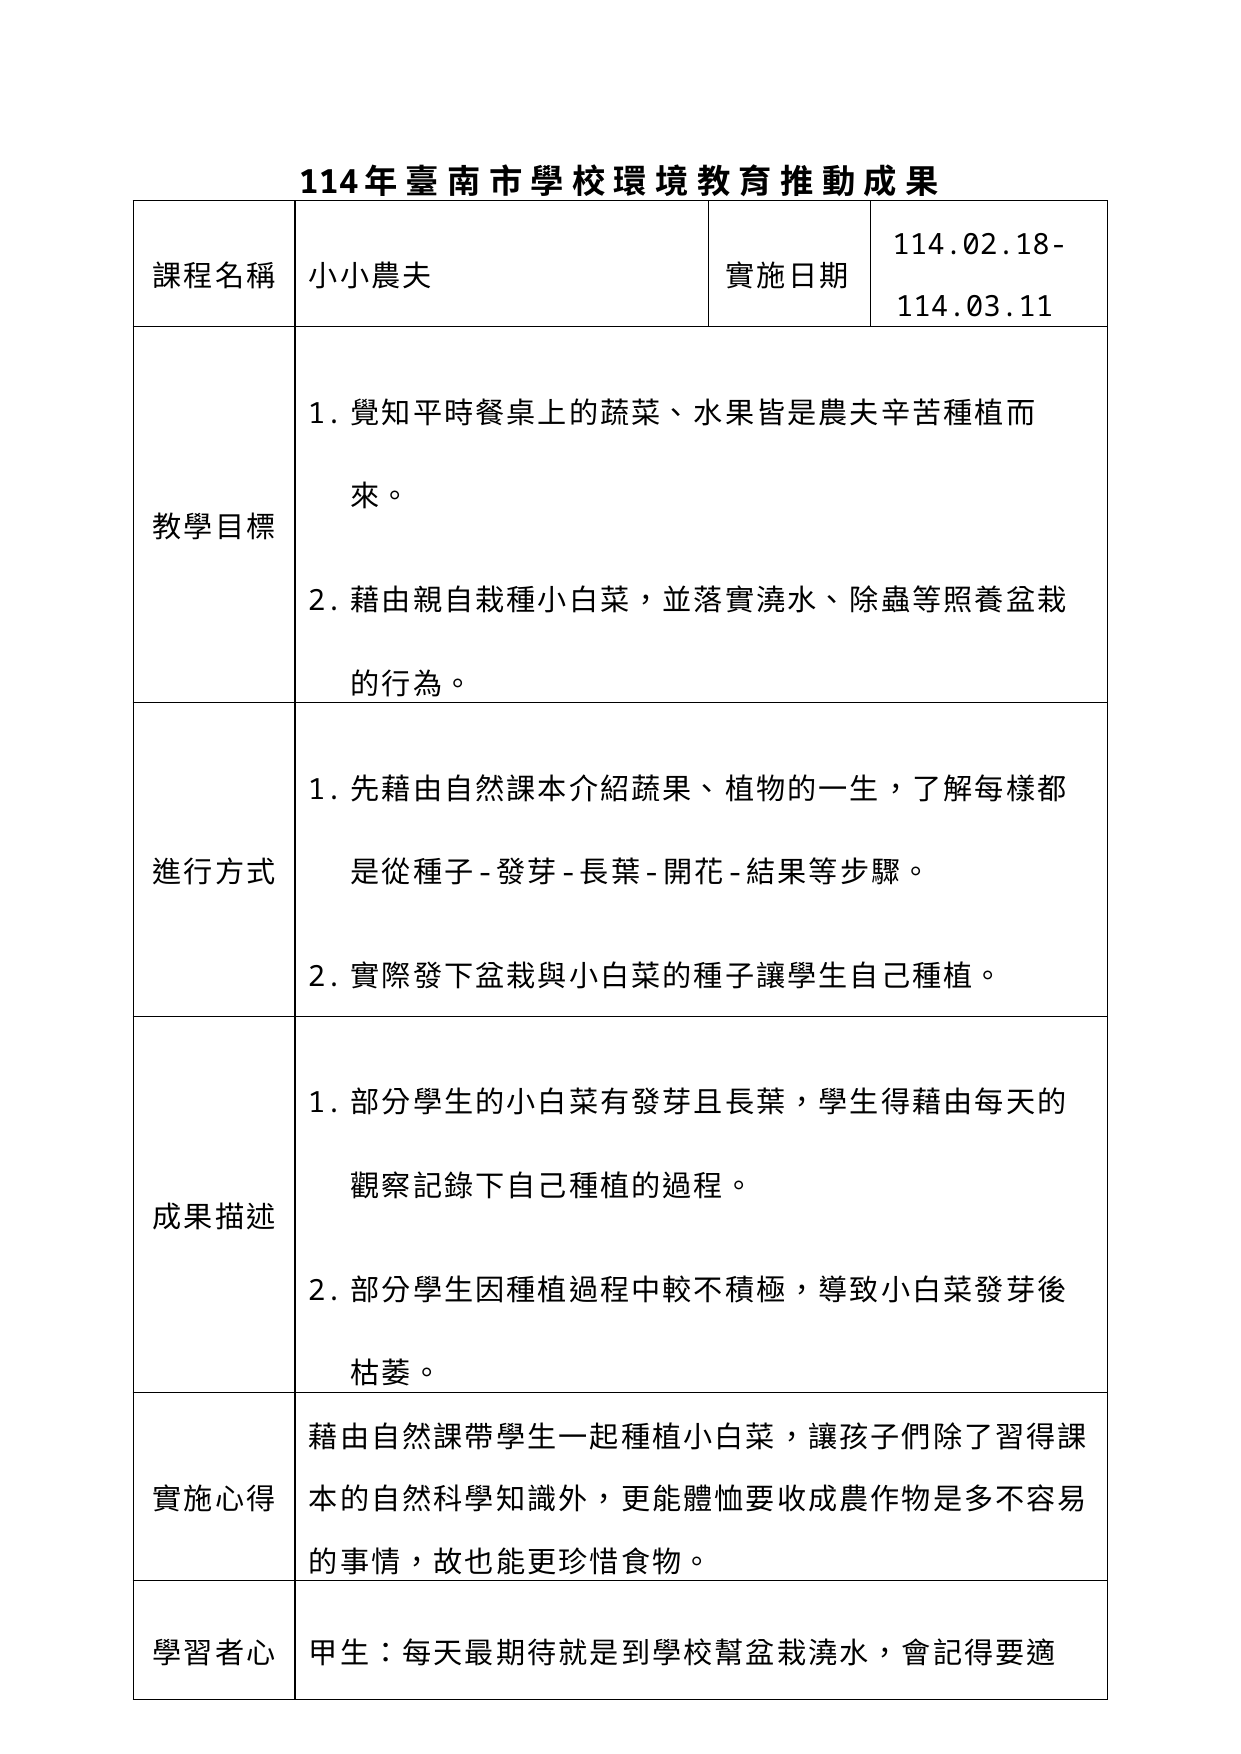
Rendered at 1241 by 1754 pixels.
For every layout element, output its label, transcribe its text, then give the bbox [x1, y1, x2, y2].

table_cell 成果描述 [134, 1017, 294, 1392]
table_cell 部分學生的小白菜有發芽且長葉，學生得藉由每天的觀察記錄下自己種植的過程。 部分學生因種植過程中較不積極，導致小白菜發芽後枯萎。 [296, 1017, 1107, 1392]
text 114年臺南市學校環境教育推動成果 [120, 138, 1120, 200]
table_cell 學習者心 [134, 1581, 294, 1699]
table_cell 教學目標 [134, 327, 294, 702]
table_header 小小農夫 [296, 201, 708, 326]
table_header 實施日期 [709, 201, 870, 326]
table_header 114.02.18-114.03.11 [871, 201, 1107, 326]
table_cell 甲生：每天最期待就是到學校幫盆栽澆水，會記得要適 [296, 1581, 1107, 1699]
table_cell 覺知平時餐桌上的蔬菜、水果皆是農夫辛苦種植而來。 藉由親自栽種小白菜，並落實澆水、除蟲等照養盆栽的行為。 [296, 327, 1107, 702]
table_cell 藉由自然課帶學生一起種植小白菜，讓孩子們除了習得課本的自然科學知識外，更能體恤要收成農作物是多不容易的事情，故也能更珍惜食物。 [296, 1393, 1107, 1580]
table_cell 進行方式 [134, 703, 294, 1016]
table_cell 實施心得 [134, 1393, 294, 1580]
table_header 課程名稱 [134, 201, 294, 326]
table_cell 先藉由自然課本介紹蔬果、植物的一生，了解每樣都是從種子-發芽-長葉-開花-結果等步驟。 實際發下盆栽與小白菜的種子讓學生自己種植。 [296, 703, 1107, 1016]
